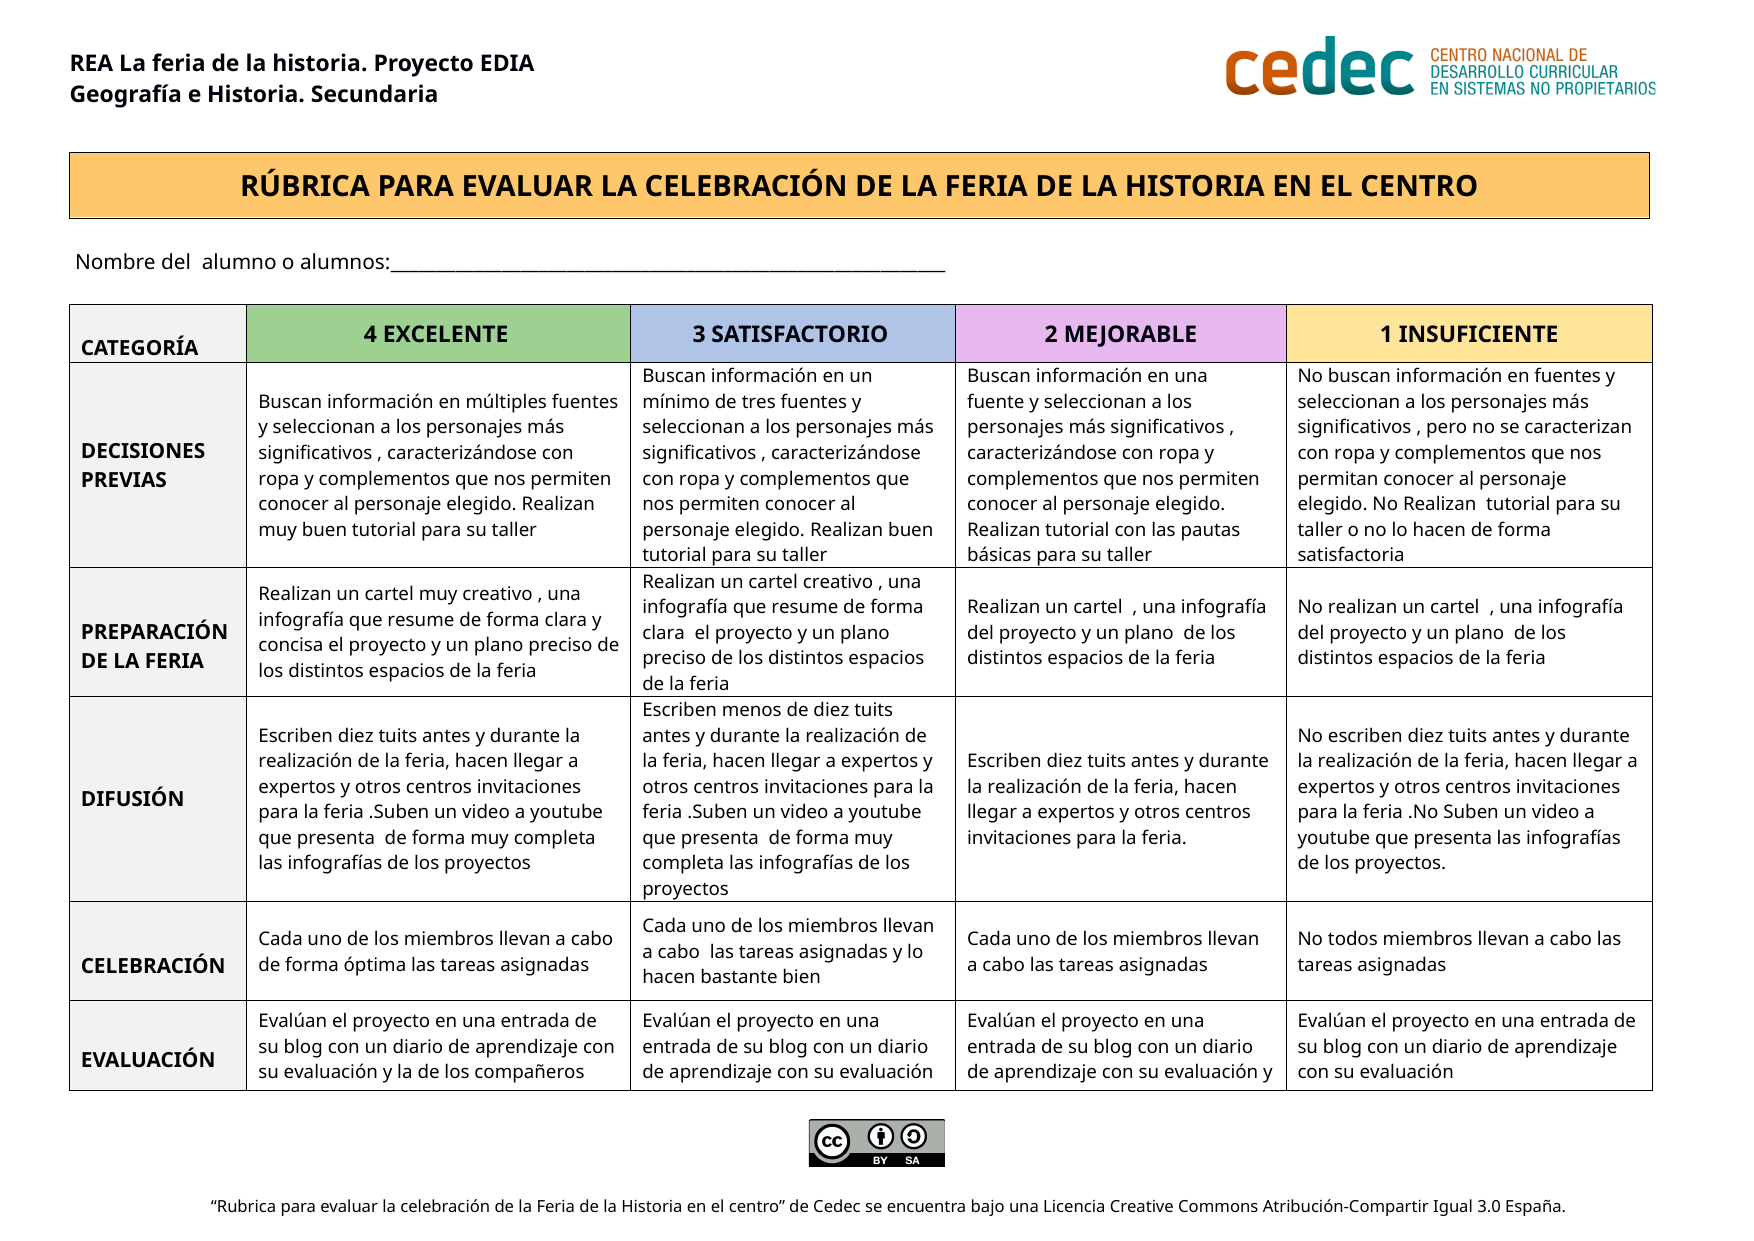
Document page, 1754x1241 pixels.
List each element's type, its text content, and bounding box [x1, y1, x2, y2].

table_header CATEGORÍA [70, 305, 246, 362]
table_cell Realizan un cartel muy creativo , una infografía que resume de forma clara y concisa el proyecto y un plano preciso de los distintos espacios de la feria [247, 568, 630, 696]
table_cell Cada uno de los miembros llevan a cabo de forma óptima las tareas asignadas [247, 902, 630, 1000]
table_cell EVALUACIÓN [70, 1001, 246, 1090]
picture [1226, 36, 1656, 95]
table_cell No todos miembros llevan a cabo las tareas asignadas [1287, 902, 1652, 1000]
table_header RÚBRICA PARA EVALUAR LA CELEBRACIÓN DE LA FERIA DE LA HISTORIA EN EL CENTRO [70, 153, 1649, 217]
table_cell Evalúan el proyecto en una entrada de su blog con un diario de aprendizaje con su evaluación [631, 1001, 955, 1090]
table_cell DIFUSIÓN [70, 697, 246, 901]
table_header 2 MEJORABLE [956, 305, 1286, 362]
table_cell Evalúan el proyecto en una entrada de su blog con un diario de aprendizaje con su evaluación [1287, 1001, 1652, 1090]
table_cell No escriben diez tuits antes y durante la realización de la feria, hacen llegar a expertos y otros centros invitaciones para la feria .No Suben un video a youtube que presenta las infografías de los proyectos. [1287, 697, 1652, 901]
table_cell DECISIONES PREVIAS [70, 363, 246, 567]
table_cell Evalúan el proyecto en una entrada de su blog con un diario de aprendizaje con su evaluación y la de los compañeros incluyendo aspectos para mejorar. Incluyen en esta entrada , una fotografía, un video o una entrevista realizada durante la feria [247, 1001, 630, 1090]
table_cell Escriben diez tuits antes y durante la realización de la feria, hacen llegar a expertos y otros centros invitaciones para la feria. [956, 697, 1286, 901]
table_cell Evalúan el proyecto en una entrada de su blog con un diario de aprendizaje con su evaluación y [956, 1001, 1286, 1090]
table_header 4 EXCELENTE [247, 305, 630, 362]
table_cell Buscan información en múltiples fuentes y seleccionan a los personajes más significativos , caracterizándose con ropa y complementos que nos permiten conocer al personaje elegido. Realizan muy buen tutorial para su taller [247, 363, 630, 567]
table_cell Cada uno de los miembros llevan a cabo las tareas asignadas [956, 902, 1286, 1000]
table_header 1 INSUFICIENTE [1287, 305, 1652, 362]
table_cell PREPARACIÓN DE LA FERIA [70, 568, 246, 696]
table_cell No realizan un cartel , una infografía del proyecto y un plano de los distintos espacios de la feria [1287, 568, 1652, 696]
table_cell Realizan un cartel , una infografía del proyecto y un plano de los distintos espacios de la feria [956, 568, 1286, 696]
table_header 3 SATISFACTORIO [631, 305, 955, 362]
text Nombre del alumno o alumnos:____________________________________________________________ [63, 247, 1697, 275]
table_cell Escriben diez tuits antes y durante la realización de la feria, hacen llegar a expertos y otros centros invitaciones para la feria .Suben un video a youtube que presenta de forma muy completa las infografías de los proyectos [247, 697, 630, 901]
picture [808, 1119, 945, 1167]
table_cell Cada uno de los miembros llevan a cabo las tareas asignadas y lo hacen bastante bien [631, 902, 955, 1000]
table_cell CELEBRACIÓN [70, 902, 246, 1000]
